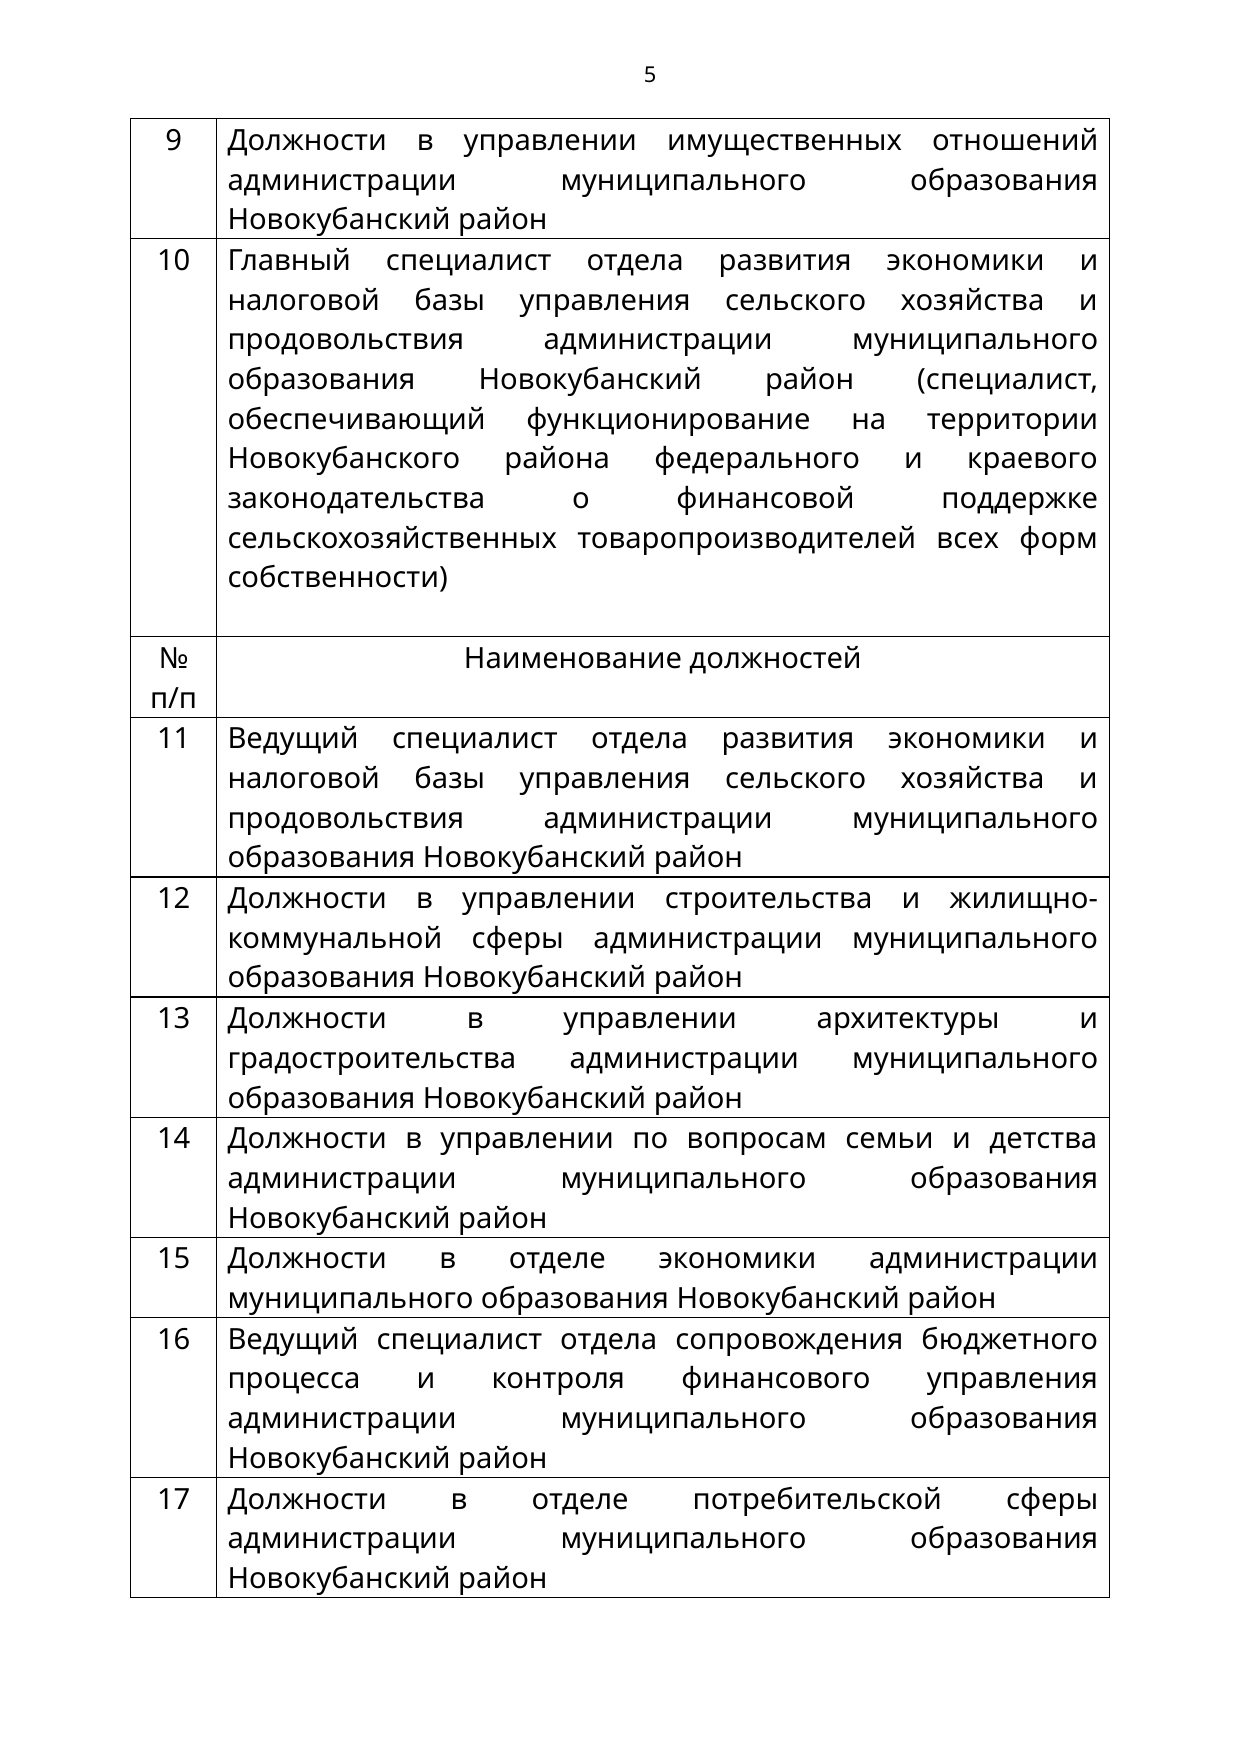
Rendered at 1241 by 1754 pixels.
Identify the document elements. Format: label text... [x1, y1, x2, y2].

table_cell Ведущий специалист отдела сопровождения бюджетного процесса и контроля финансового управления администрации муниципального образования Новокубанский район [217, 1318, 1109, 1477]
table_cell 11 [131, 718, 216, 876]
table_cell Должности в отделе экономики администрации муниципального образования Новокубанский район [217, 1238, 1109, 1317]
table_cell 10 [131, 239, 216, 636]
table_cell 15 [131, 1238, 216, 1317]
table_cell 9 [131, 119, 216, 238]
table_cell Должности в управлении по вопросам семьи и детства администрации муниципального образования Новокубанский район [217, 1118, 1109, 1237]
table_cell Главный специалист отдела развития экономики и налоговой базы управления сельского хозяйства и продовольствия администрации муниципального образования Новокубанский район (специалист, обеспечивающий функционирование на территории Новокубанского района федерального и краевого законодательства о финансовой поддержке сельскохозяйственных товаропроизводителей всех форм собственности) [217, 239, 1109, 636]
table_cell Должности в управлении имущественных отношений администрации муниципального образования Новокубанский район [217, 119, 1109, 238]
table_cell № п/п [131, 637, 216, 717]
table_cell 14 [131, 1118, 216, 1237]
table_cell Должности в отделе потребительской сферы администрации муниципального образования Новокубанский район [217, 1478, 1109, 1597]
table_cell 17 [131, 1478, 216, 1597]
table_cell Ведущий специалист отдела развития экономики и налоговой базы управления сельского хозяйства и продовольствия администрации муниципального образования Новокубанский район [217, 718, 1109, 876]
table_cell 13 [131, 998, 216, 1117]
table_cell 16 [131, 1318, 216, 1477]
table_cell 12 [131, 878, 216, 996]
table_cell Наименование должностей [217, 637, 1109, 717]
table_cell Должности в управлении строительства и жилищно-коммунальной сферы администрации муниципального образования Новокубанский район [217, 878, 1109, 996]
table_cell Должности в управлении архитектуры и градостроительства администрации муниципального образования Новокубанский район [217, 998, 1109, 1117]
